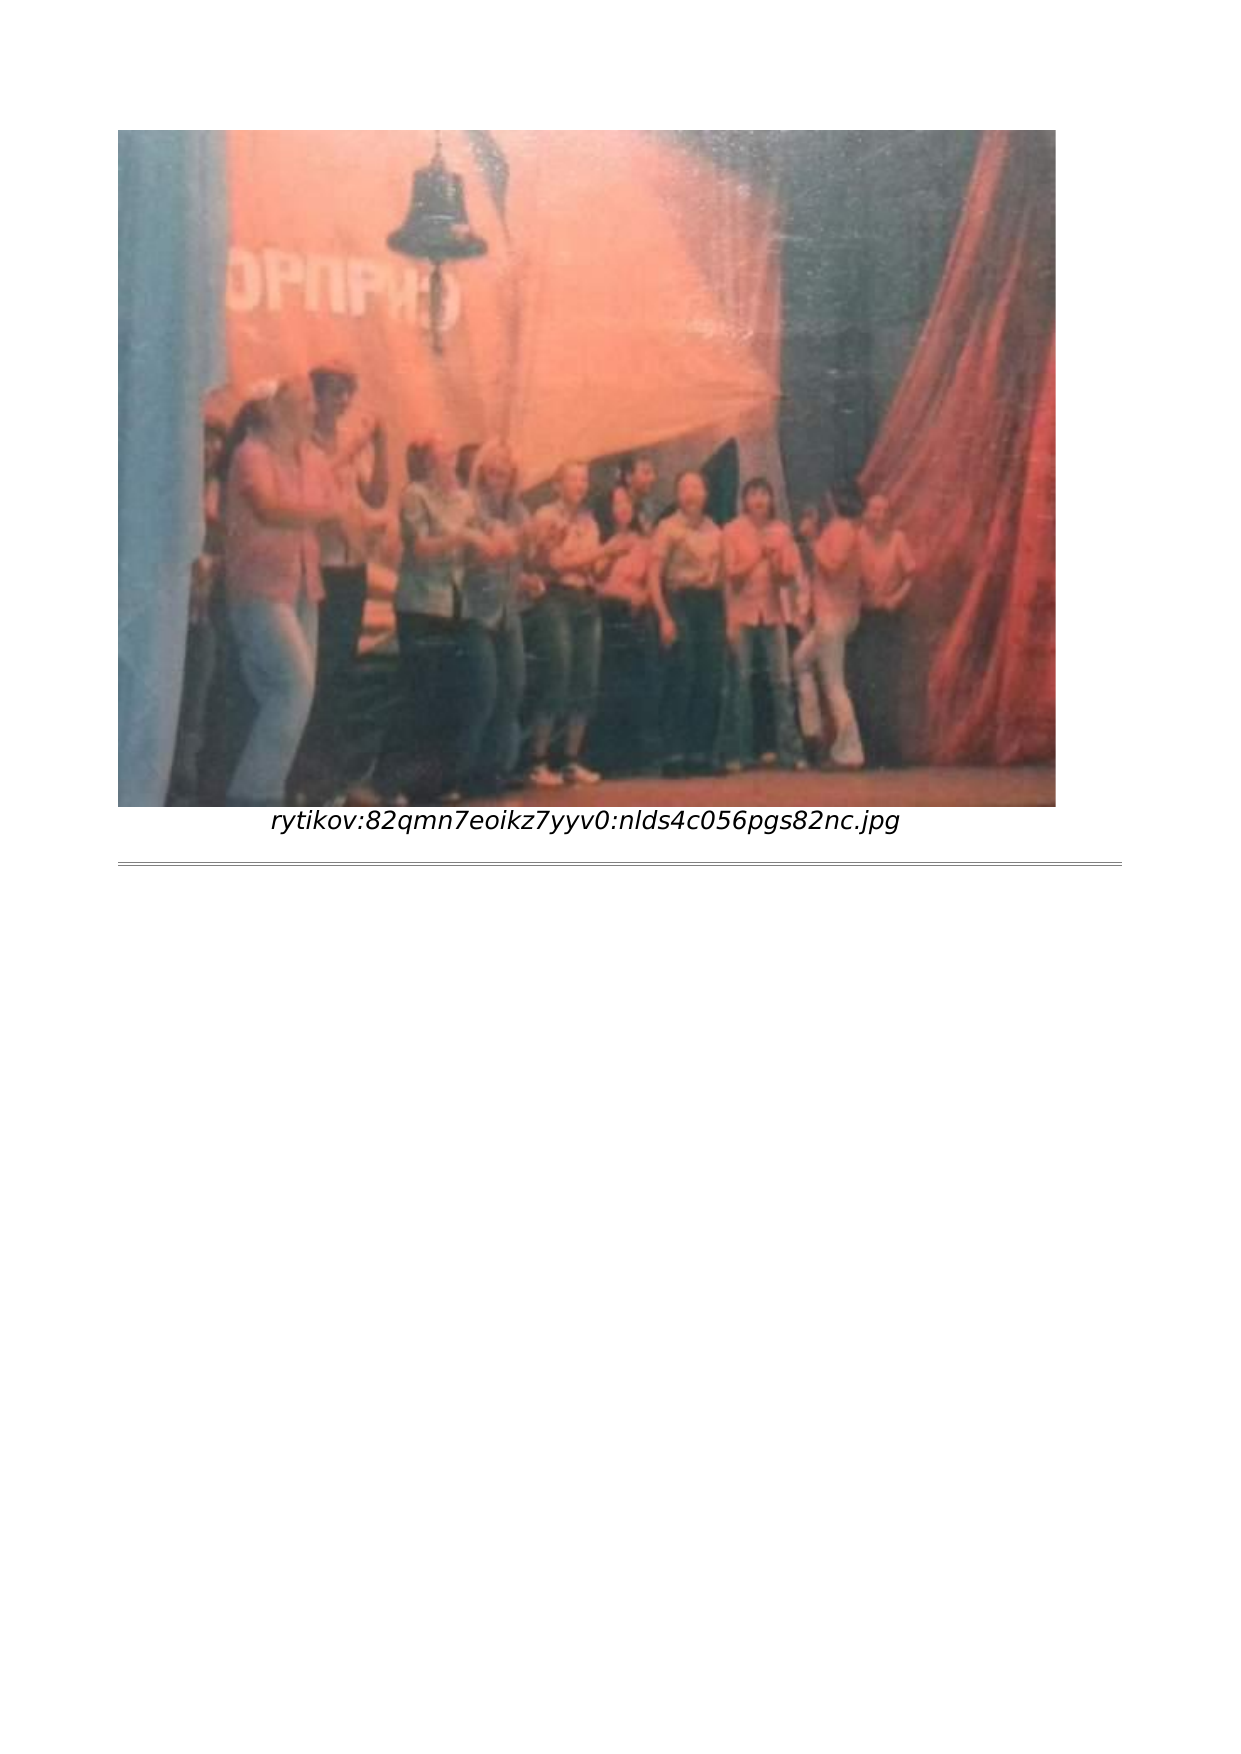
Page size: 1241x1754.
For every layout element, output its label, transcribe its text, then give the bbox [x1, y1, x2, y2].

text rytikov:82qmn7eoikz7yyv0:nlds4c056pgs82nc.jpg [118, 807, 1056, 835]
picture [118, 130, 1056, 807]
